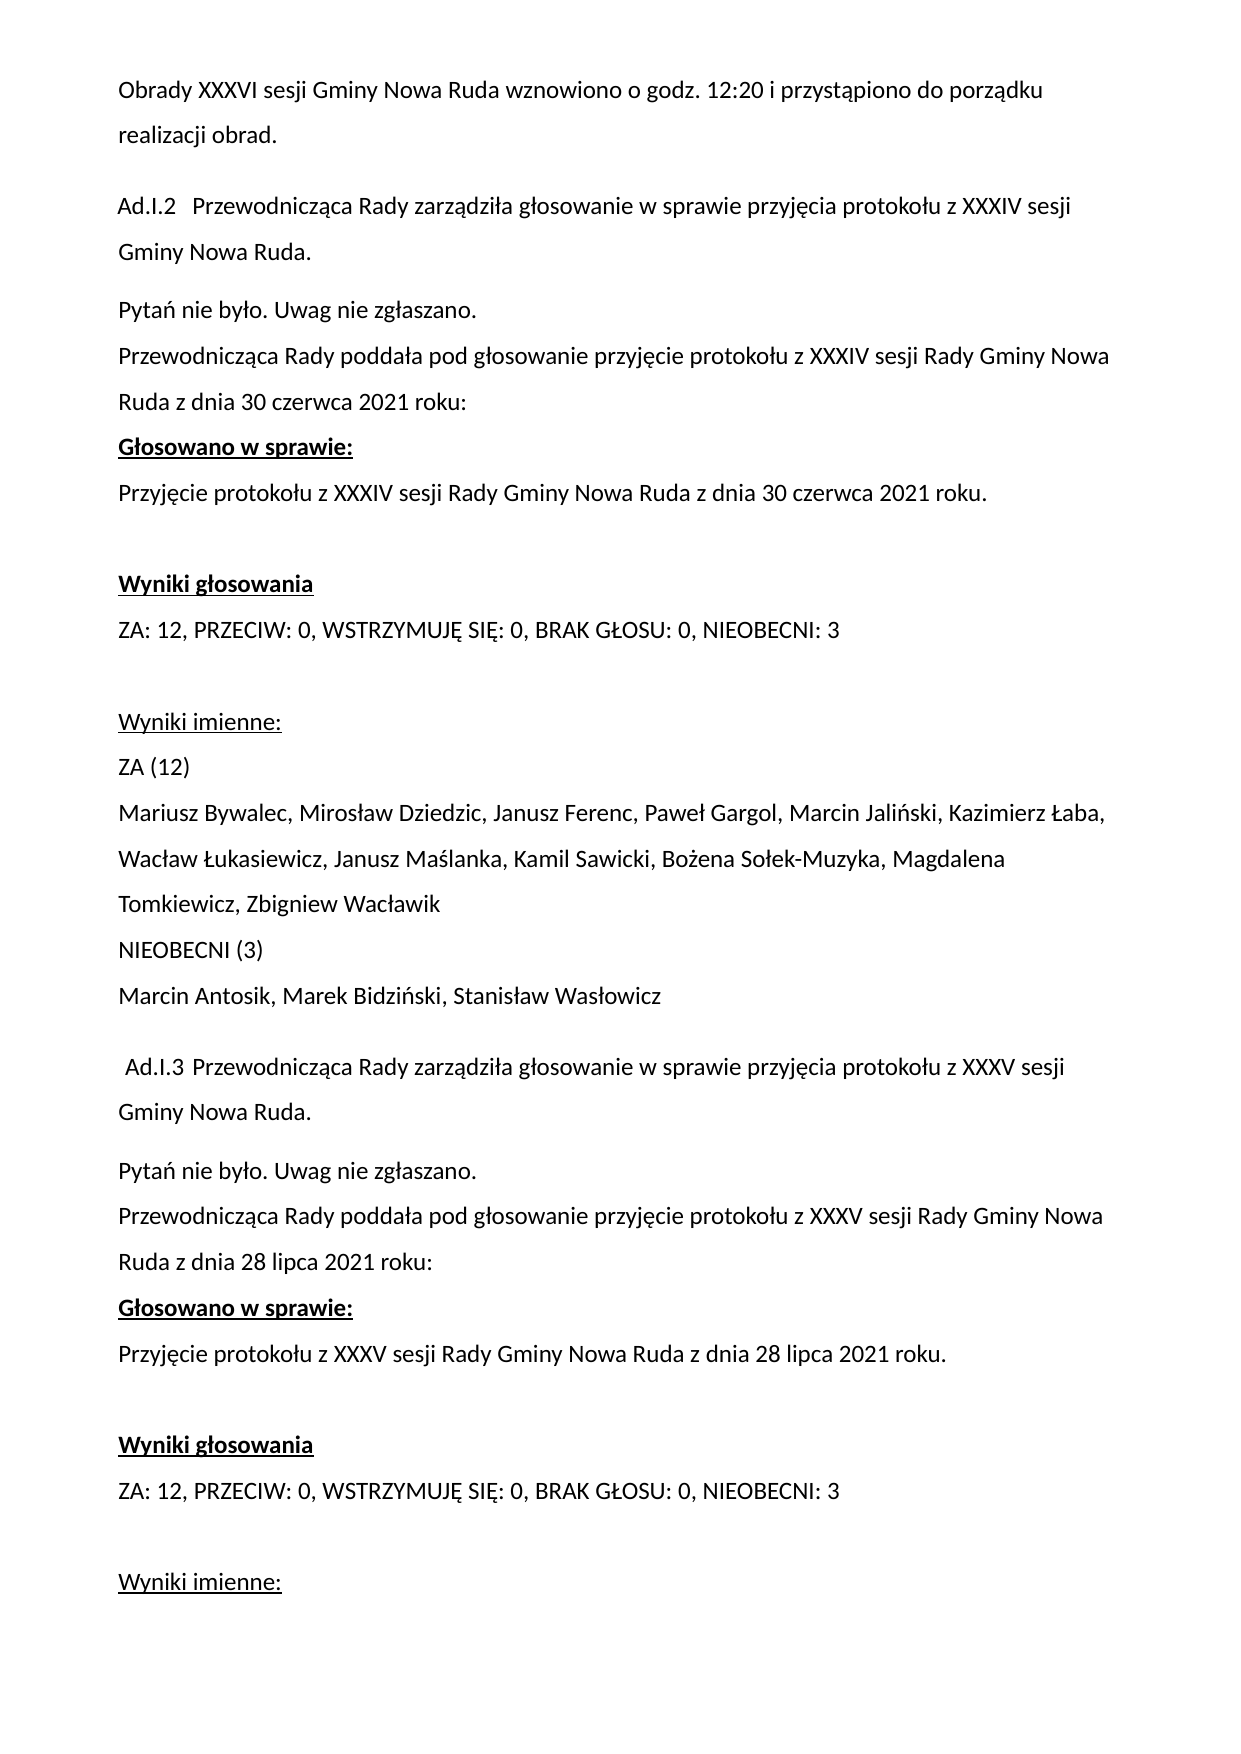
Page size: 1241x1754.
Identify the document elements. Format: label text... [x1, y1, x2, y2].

text Głosowano w sprawie: Przyjęcie protokołu z XXXV sesji Rady Gminy Nowa Ruda z dnia 28 lipca 2021 roku. Wyniki głosowania ZA: 12, PRZECIW: 0, WSTRZYMUJĘ SIĘ: 0, BRAK GŁOSU: 0, NIEOBECNI: 3 Wyniki imienne: [118, 1292, 1122, 1597]
text Pytań nie było. Uwag nie zgłaszano. [118, 294, 1122, 325]
text Głosowano w sprawie: Przyjęcie protokołu z XXXIV sesji Rady Gminy Nowa Ruda z dnia 30 czerwca 2021 roku. Wyniki głosowania ZA: 12, PRZECIW: 0, WSTRZYMUJĘ SIĘ: 0, BRAK GŁOSU: 0, NIEOBECNI: 3 Wyniki imienne: ZA (12) Mariusz Bywalec, Mirosław Dziedzic, Janusz Ferenc, Paweł Gargol, Marcin Jaliński, Kazimierz Łaba, Wacław Łukasiewicz, Janusz Maślanka, Kamil Sawicki, Bożena Sołek-Muzyka, Magdalena Tomkiewicz, Zbigniew Wacławik NIEOBECNI (3) Marcin Antosik, Marek Bidziński, Stanisław Wasłowicz [118, 431, 1122, 1011]
text Przewodnicząca Rady poddała pod głosowanie przyjęcie protokołu z XXXV sesji Rady Gminy Nowa Ruda z dnia 28 lipca 2021 roku: [118, 1201, 1122, 1277]
text Przewodnicząca Rady poddała pod głosowanie przyjęcie protokołu z XXXIV sesji Rady Gminy Nowa Ruda z dnia 30 czerwca 2021 roku: [118, 340, 1122, 416]
text Pytań nie było. Uwag nie zgłaszano. [118, 1155, 1122, 1185]
list Przewodnicząca Rady zarządziła głosowanie w sprawie przyjęcia protokołu z XXXIV sesji Gminy Nowa Ruda. [117, 190, 1122, 266]
list Przewodnicząca Rady zarządziła głosowanie w sprawie przyjęcia protokołu z XXXV sesji Gminy Nowa Ruda. [118, 1051, 1122, 1127]
text Obrady XXXVI sesji Gminy Nowa Ruda wznowiono o godz. 12:20 i przystąpiono do porządku realizacji obrad. [118, 74, 1122, 150]
